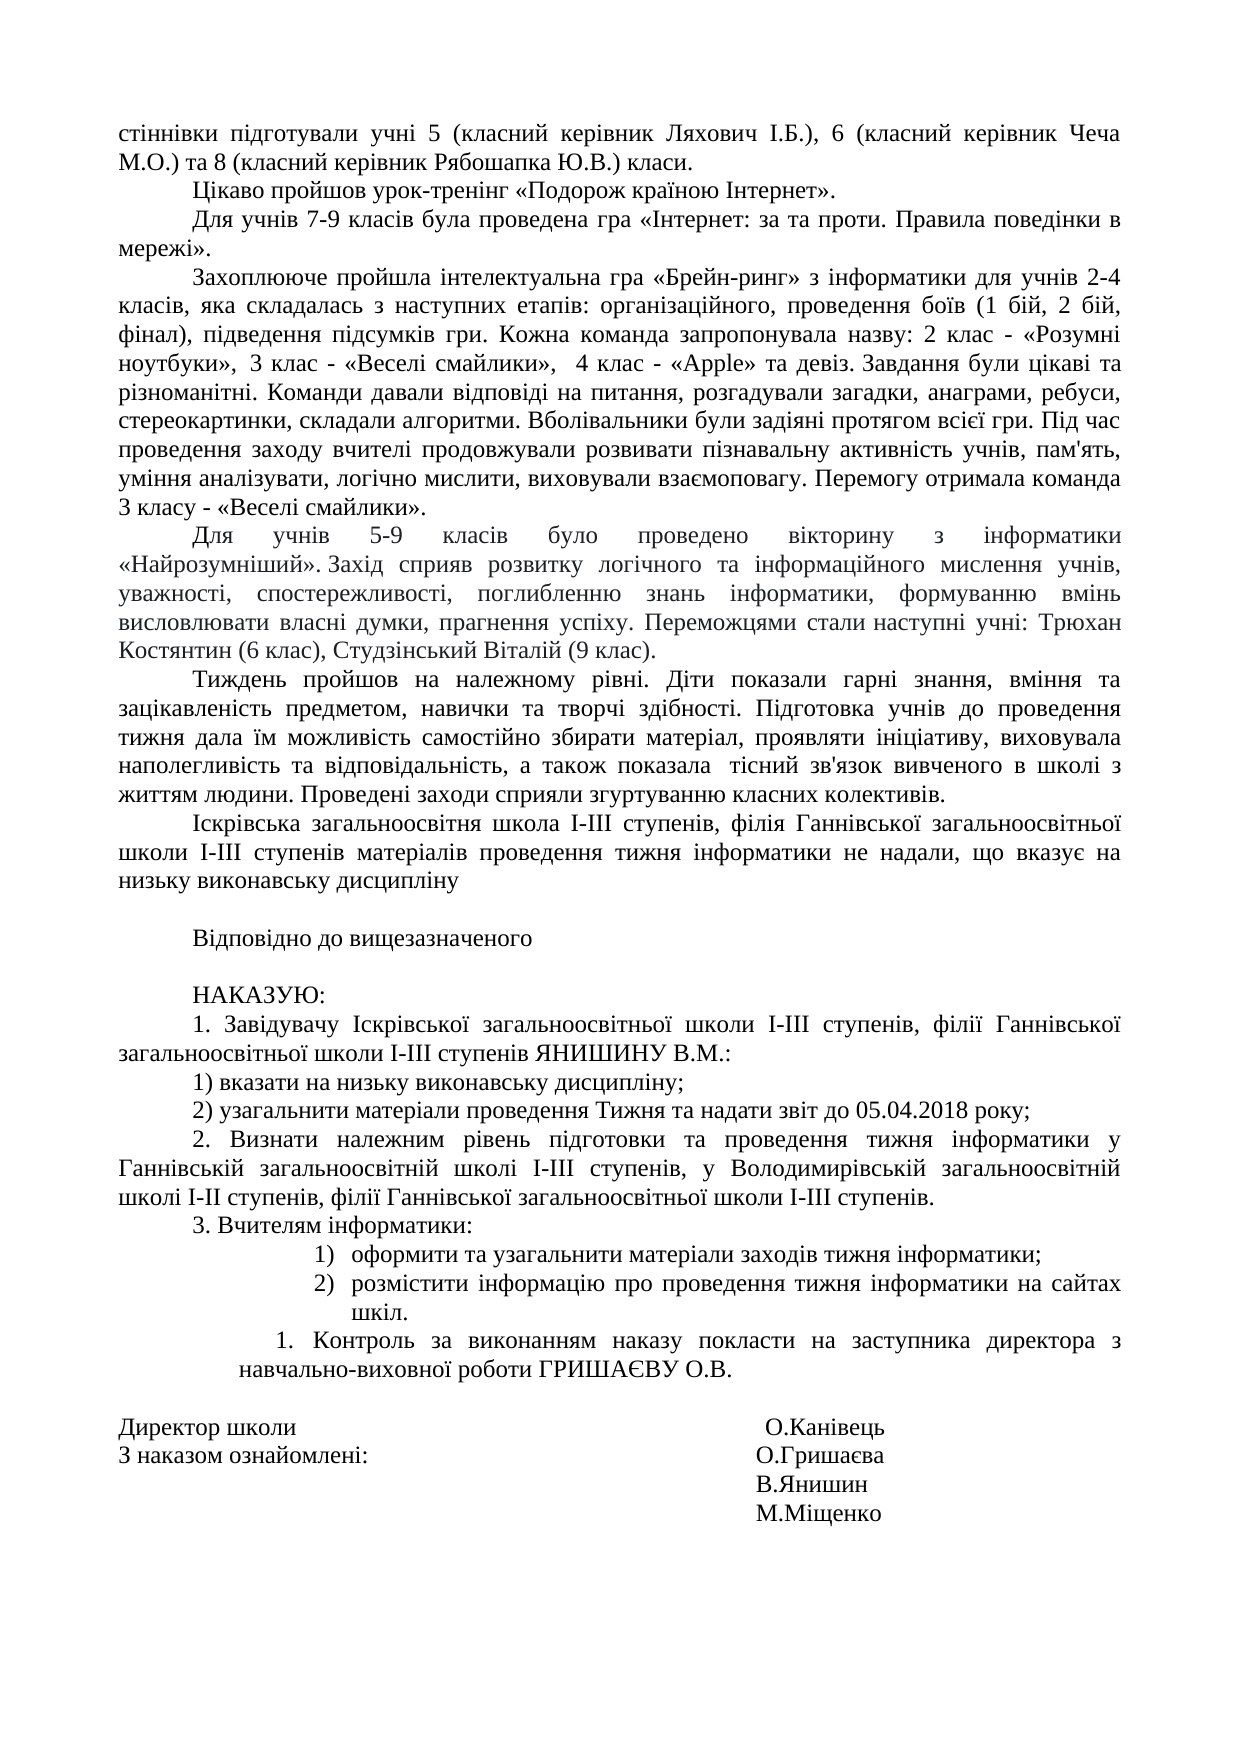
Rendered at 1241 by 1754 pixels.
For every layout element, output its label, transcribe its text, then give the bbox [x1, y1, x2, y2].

text Директор школи О.Канівець [118, 1412, 1122, 1441]
text Для учнів 5-9 класів було проведено вікторину з інформатики «Найрозумніший». Захід сприяв розвитку логічного та інформаційного мислення учнів, уважності, спостережливості, поглибленню знань інформатики, формуванню вмінь висловлювати власні думки, прагнення успіху. Переможцями стали наступні учні: Трюхан Костянтин (6 клас), Студзінський Віталій (9 клас). [118, 521, 1122, 664]
text НАКАЗУЮ: [118, 981, 1122, 1009]
text 1) вказати на низьку виконавську дисципліну; [118, 1067, 1122, 1096]
text З наказом ознайомлені: О.Гришаєва [118, 1441, 1122, 1469]
text Іскрівська загальноосвітня школа І-ІІІ ступенів, філія Ганнівської загальноосвітньої школи І-ІІІ ступенів матеріалів проведення тижня інформатики не надали, що вказує на низьку виконавську дисципліну [118, 808, 1122, 894]
text В.Янишин [118, 1469, 1122, 1498]
text 2. Визнати належним рівень підготовки та проведення тижня інформатики у Ганнівській загальноосвітній школі І-ІІІ ступенів, у Володимирівській загальноосвітній школі І-ІІ ступенів, філії Ганнівської загальноосвітньої школи І-ІІІ ступенів. [118, 1124, 1122, 1211]
text Тиждень пройшов на належному рівні. Діти показали гарні знання, вміння та зацікавленість предметом, навички та творчі здібності. Підготовка учнів до проведення тижня дала їм можливість самостійно збирати матеріал, проявляти ініціативу, виховувала наполегливість та відповідальність, а також показала тісний зв'язок вивченого в школі з життям людини. Проведені заходи сприяли згуртуванню класних колективів. [118, 664, 1122, 808]
text 2) узагальнити матеріали проведення Тижня та надати звіт до 05.04.2018 року; [118, 1096, 1122, 1124]
text Захоплююче пройшла інтелектуальна гра «Брейн-ринг» з інформатики для учнів 2-4 класів, яка складалась з наступних етапів: організаційного, проведення боїв (1 бій, 2 бій, фінал), підведення підсумків гри. Кожна команда запропонувала назву: 2 клас - «Розумні ноутбуки», 3 клас - «Веселі смайлики», 4 клас - «Apple» та девіз. Завдання були цікаві та різноманітні. Команди давали відповіді на питання, розгадували загадки, анаграми, ребуси, стереокартинки, складали алгоритми. Вболівальники були задіяні протягом всієї гри. Під час проведення заходу вчителі продовжували розвивати пізнавальну активність учнів, пам'ять, уміння аналізувати, логічно мислити, виховували взаємоповагу. Перемогу отримала команда 3 класу - «Веселі смайлики». [118, 262, 1122, 521]
text Цікаво пройшов урок-тренінг «Подорож країною Інтернет». [118, 176, 1122, 204]
list розмістити інформацію про проведення тижня інформатики на сайтах шкіл. [314, 1268, 1122, 1326]
text 3. Вчителям інформатики: [118, 1211, 1122, 1239]
text стіннівки підготували учні 5 (класний керівник Ляхович І.Б.), 6 (класний керівник Чеча М.О.) та 8 (класний керівник Рябошапка Ю.В.) класи. [118, 118, 1122, 176]
text М.Міщенко [118, 1498, 1122, 1527]
text Відповідно до вищезазначеного [118, 923, 1122, 952]
text Для учнів 7-9 класів була проведена гра «Інтернет: за та проти. Правила поведінки в мережі». [118, 204, 1122, 262]
list Контроль за виконанням наказу покласти на заступника директора з навчально-виховної роботи ГРИШАЄВУ О.В. [201, 1326, 1122, 1383]
text 1. Завідувачу Іскрівської загальноосвітньої школи І-ІІІ ступенів, філії Ганнівської загальноосвітньої школи І-ІІІ ступенів ЯНИШИНУ В.М.: [118, 1009, 1122, 1067]
list оформити та узагальнити матеріали заходів тижня інформатики; [314, 1239, 1122, 1268]
